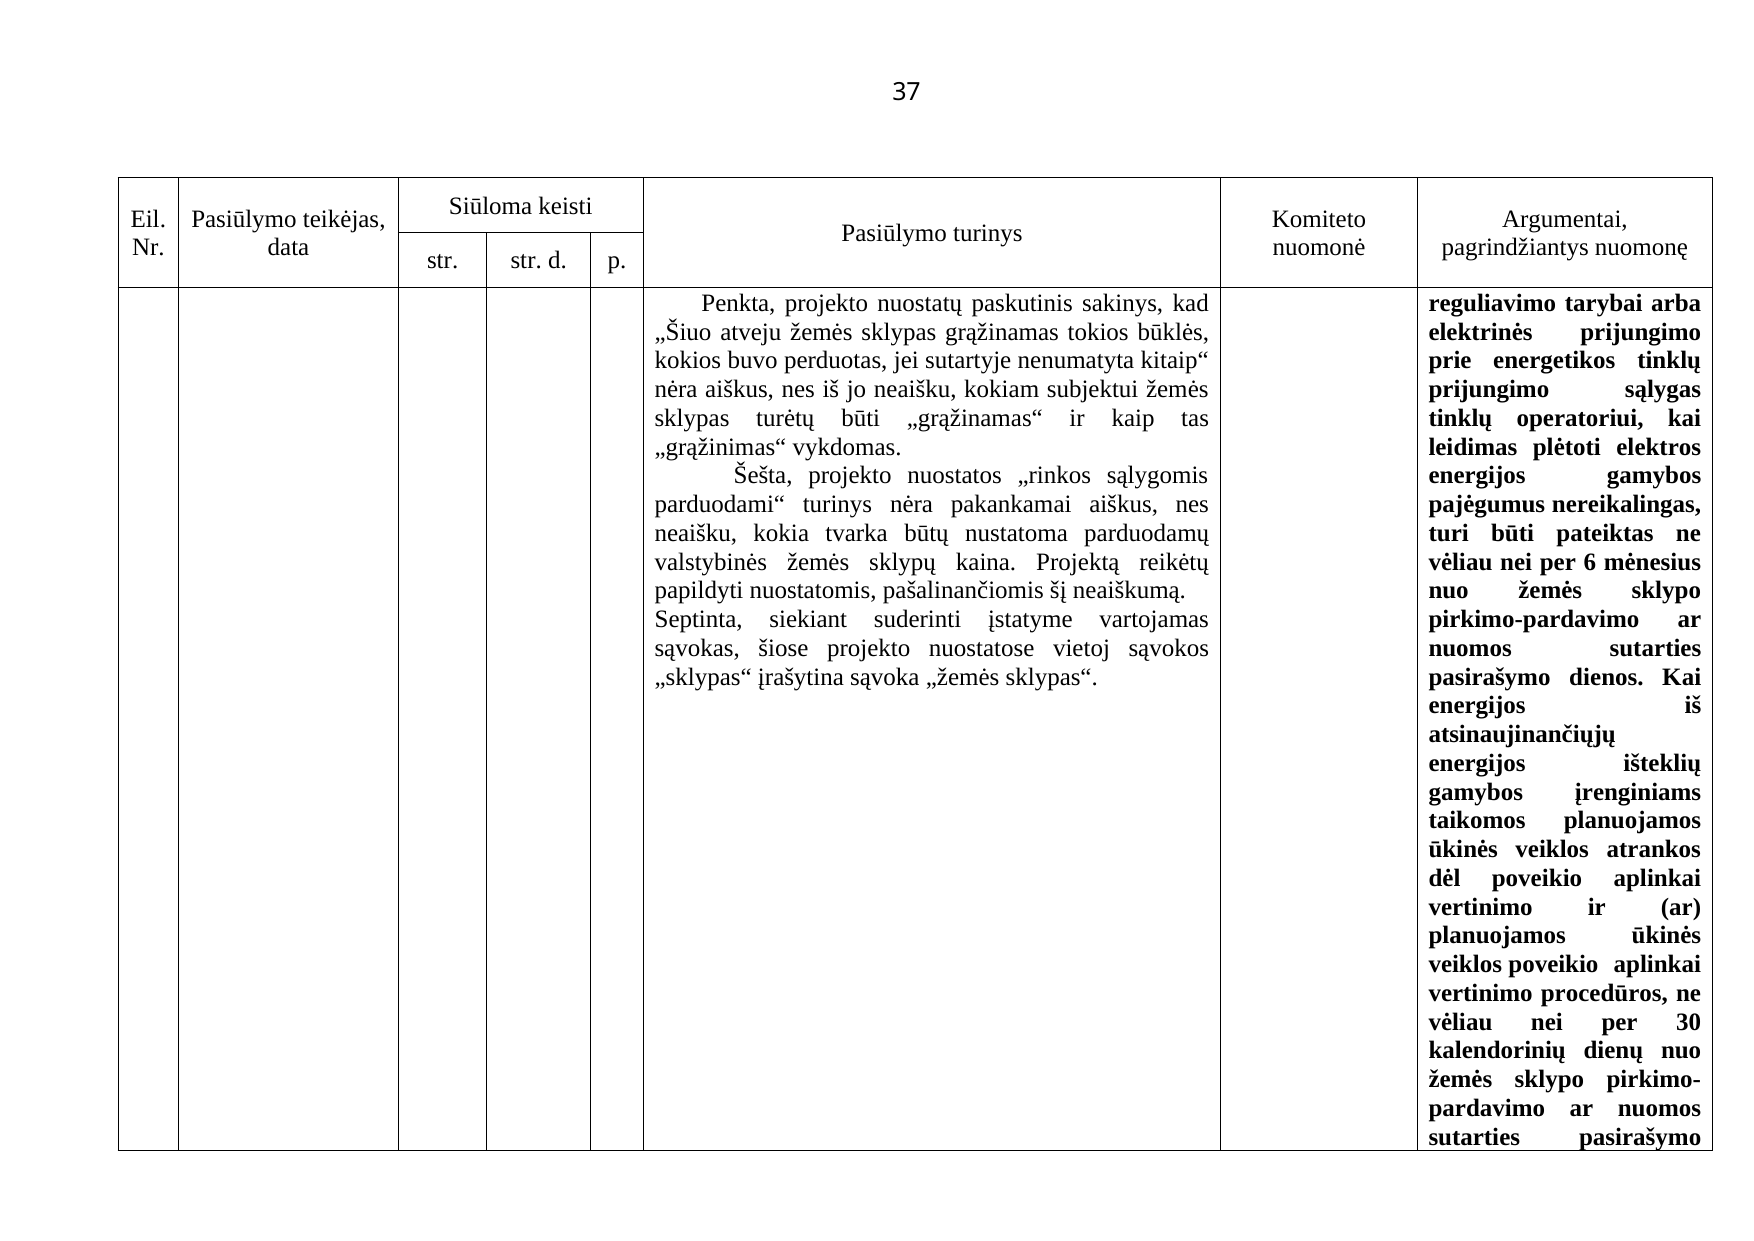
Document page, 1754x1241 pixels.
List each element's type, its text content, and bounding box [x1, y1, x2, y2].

table_cell str. [399, 233, 486, 287]
table_header Pasiūlymo teikėjas, data [179, 178, 398, 287]
table_header Pasiūlymo turinys [644, 178, 1220, 287]
table_header Siūloma keisti [399, 178, 643, 232]
table_header Eil. Nr. [119, 178, 178, 287]
table_cell Penkta, projekto nuostatų paskutinis sakinys, kad „Šiuo atveju žemės sklypas grąžinamas tokios būklės, kokios buvo perduotas, jei sutartyje nenumatyta kitaip“ nėra aiškus, nes iš jo neaišku, kokiam subjektui žemės sklypas turėtų būti „grąžinamas“ ir kaip tas „grąžinimas“ vykdomas. Šešta, projekto nuostatos „rinkos sąlygomis parduodami“ turinys nėra pakankamai aiškus, nes neaišku, kokia tvarka būtų nustatoma parduodamų valstybinės žemės sklypų kaina. Projektą reikėtų papildyti nuostatomis, pašalinančiomis šį neaiškumą. Septinta, siekiant suderinti įstatyme vartojamas sąvokas, šiose projekto nuostatose vietoj sąvokos „sklypas“ įrašytina sąvoka „žemės sklypas“. [644, 288, 1220, 1150]
table_cell [487, 288, 590, 1150]
table_cell [591, 288, 643, 1150]
table_cell p. [591, 233, 643, 287]
table_cell [1221, 288, 1417, 1150]
table_header Argumentai, pagrindžiantys nuomonę [1418, 178, 1712, 287]
table_cell [399, 288, 486, 1150]
table_cell [119, 288, 178, 1150]
table_cell str. d. [487, 233, 590, 287]
table_header Komiteto nuomonė [1221, 178, 1417, 287]
table_cell reguliavimo tarybai arba elektrinės prijungimo prie energetikos tinklų prijungimo sąlygas tinklų operatoriui, kai leidimas plėtoti elektros energijos gamybos pajėgumus nereikalingas, turi būti pateiktas ne vėliau nei per 6 mėnesius nuo žemės sklypo pirkimo-pardavimo ar nuomos sutarties pasirašymo dienos. Kai energijos iš atsinaujinančiųjų energijos išteklių gamybos įrenginiams taikomos planuojamos ūkinės veiklos atrankos dėl poveikio aplinkai vertinimo ir (ar) planuojamos ūkinės veiklos poveikio aplinkai vertinimo procedūros, ne vėliau nei per 30 kalendorinių dienų nuo žemės sklypo pirkimo-pardavimo ar nuomos sutarties pasirašymo [1418, 288, 1712, 1150]
table_cell [179, 288, 398, 1150]
